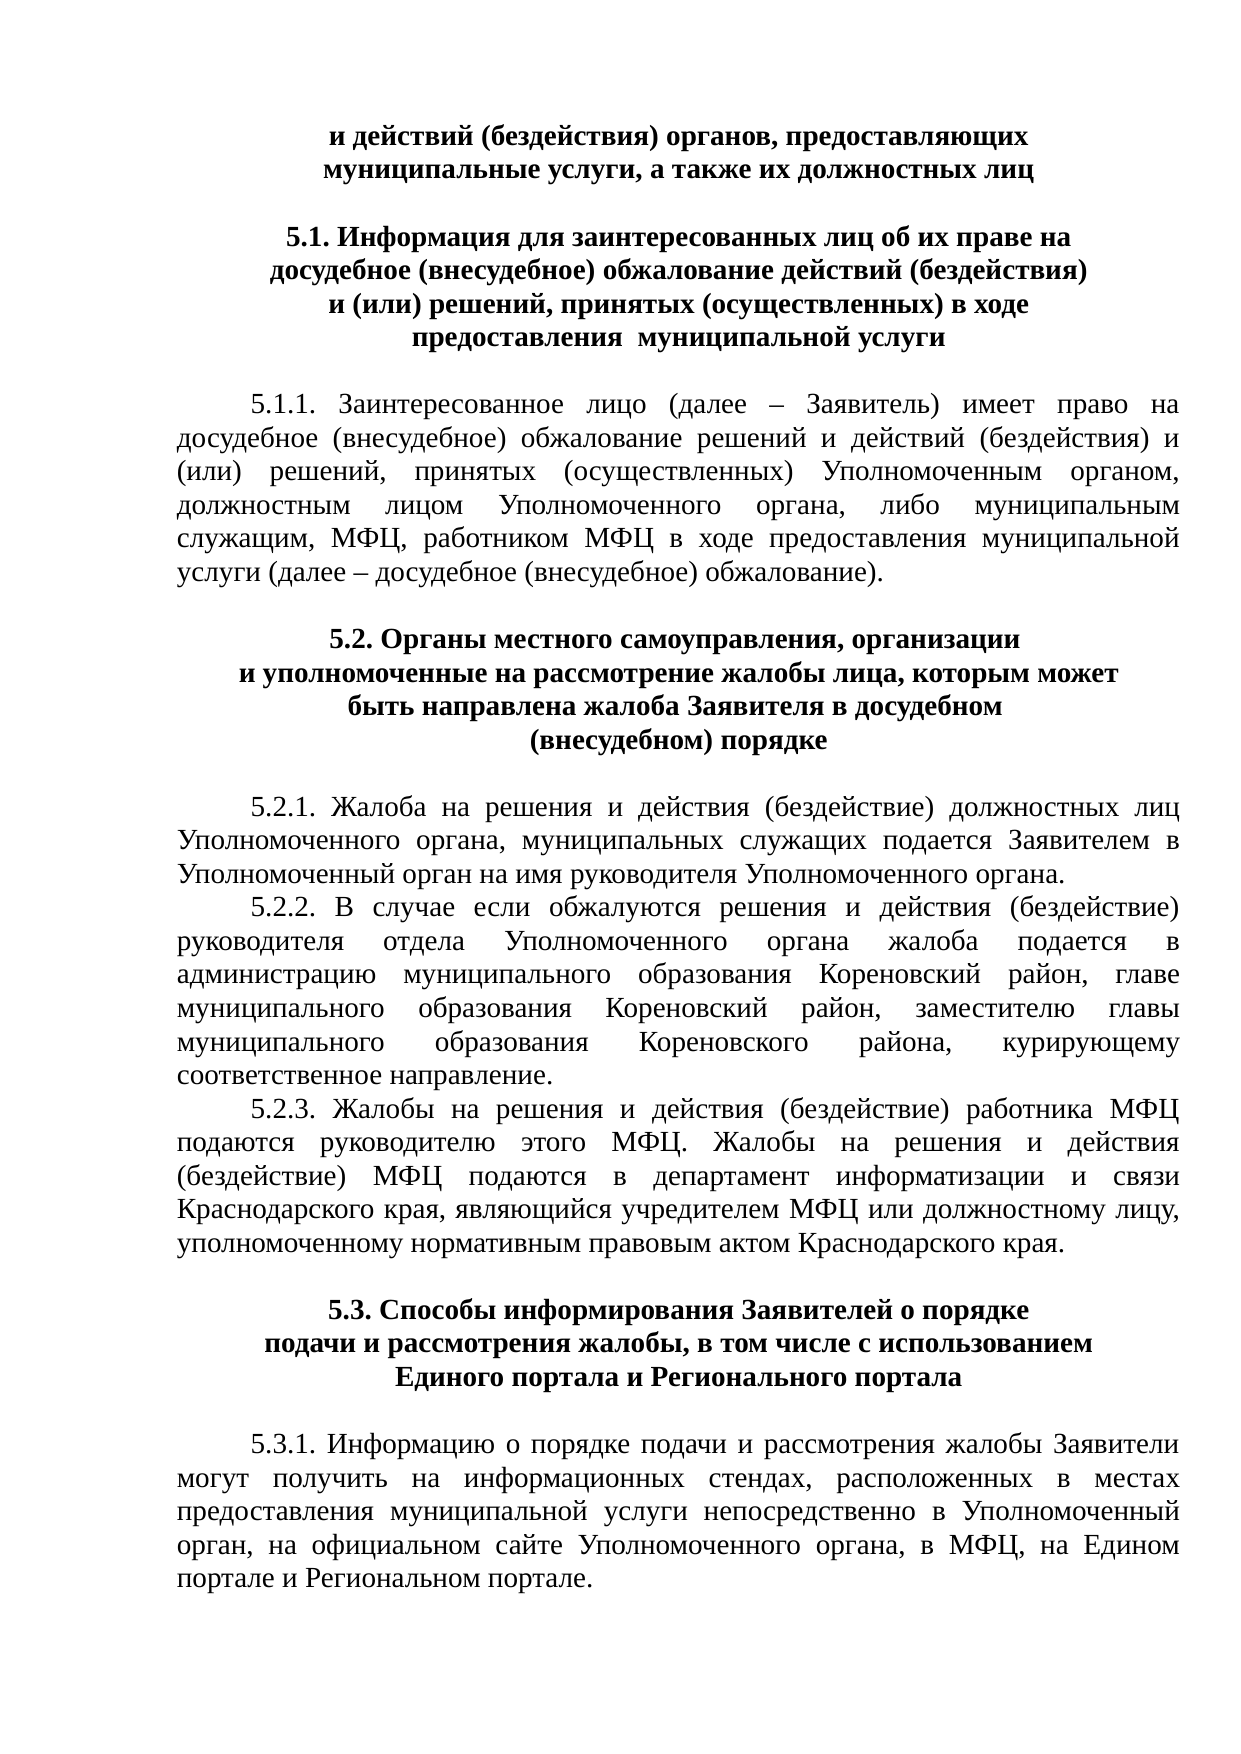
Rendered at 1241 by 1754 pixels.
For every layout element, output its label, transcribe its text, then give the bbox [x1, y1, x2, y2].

text быть направлена жалоба Заявителя в досудебном (внесудебном) порядке [177, 688, 1181, 755]
text 5.2.3. Жалобы на решения и действия (бездействие) работника МФЦ подаются руководителю этого МФЦ. Жалобы на решения и действия (бездействие) МФЦ подаются в департамент информатизации и связи Краснодарского края, являющийся учредителем МФЦ или должностному лицу, уполномоченному нормативным правовым актом Краснодарского края. [177, 1091, 1181, 1258]
text и действий (бездействия) органов, предоставляющих [177, 118, 1181, 152]
text Единого портала и Регионального портала [177, 1359, 1181, 1393]
text и (или) решений, принятых (осуществленных) в ходе [177, 286, 1181, 319]
text 5.2.1. Жалоба на решения и действия (бездействие) должностных лиц Уполномоченного органа, муниципальных служащих подается Заявителем в Уполномоченный орган на имя руководителя Уполномоченного органа. [177, 789, 1181, 889]
text 5.3. Способы информирования Заявителей о порядке [177, 1292, 1181, 1326]
text 5.2.2. В случае если обжалуются решения и действия (бездействие) руководителя отдела Уполномоченного органа жалоба подается в администрацию муниципального образования Кореновский район, главе муниципального образования Кореновский район, заместителю главы муниципального образования Кореновского района, курирующему соответственное направление. [177, 889, 1181, 1091]
text муниципальные услуги, а также их должностных лиц [177, 152, 1181, 185]
text 5.1. Информация для заинтересованных лиц об их праве на [177, 219, 1181, 252]
text предоставления муниципальной услуги [177, 319, 1181, 353]
text подачи и рассмотрения жалобы, в том числе с использованием [177, 1326, 1181, 1359]
text 5.3.1. Информацию о порядке подачи и рассмотрения жалобы Заявители могут получить на информационных стендах, расположенных в местах предоставления муниципальной услуги непосредственно в Уполномоченный орган, на официальном сайте Уполномоченного органа, в МФЦ, на Едином портале и Региональном портале. [177, 1426, 1181, 1594]
text досудебное (внесудебное) обжалование действий (бездействия) [177, 252, 1181, 286]
text 5.1.1. Заинтересованное лицо (далее – Заявитель) имеет право на досудебное (внесудебное) обжалование решений и действий (бездействия) и (или) решений, принятых (осуществленных) Уполномоченным органом, должностным лицом Уполномоченного органа, либо муниципальным служащим, МФЦ, работником МФЦ в ходе предоставления муниципальной услуги (далее – досудебное (внесудебное) обжалование). [177, 386, 1181, 588]
text 5.2. Органы местного самоуправления, организации и уполномоченные на рассмотрение жалобы лица, которым может [177, 621, 1181, 688]
